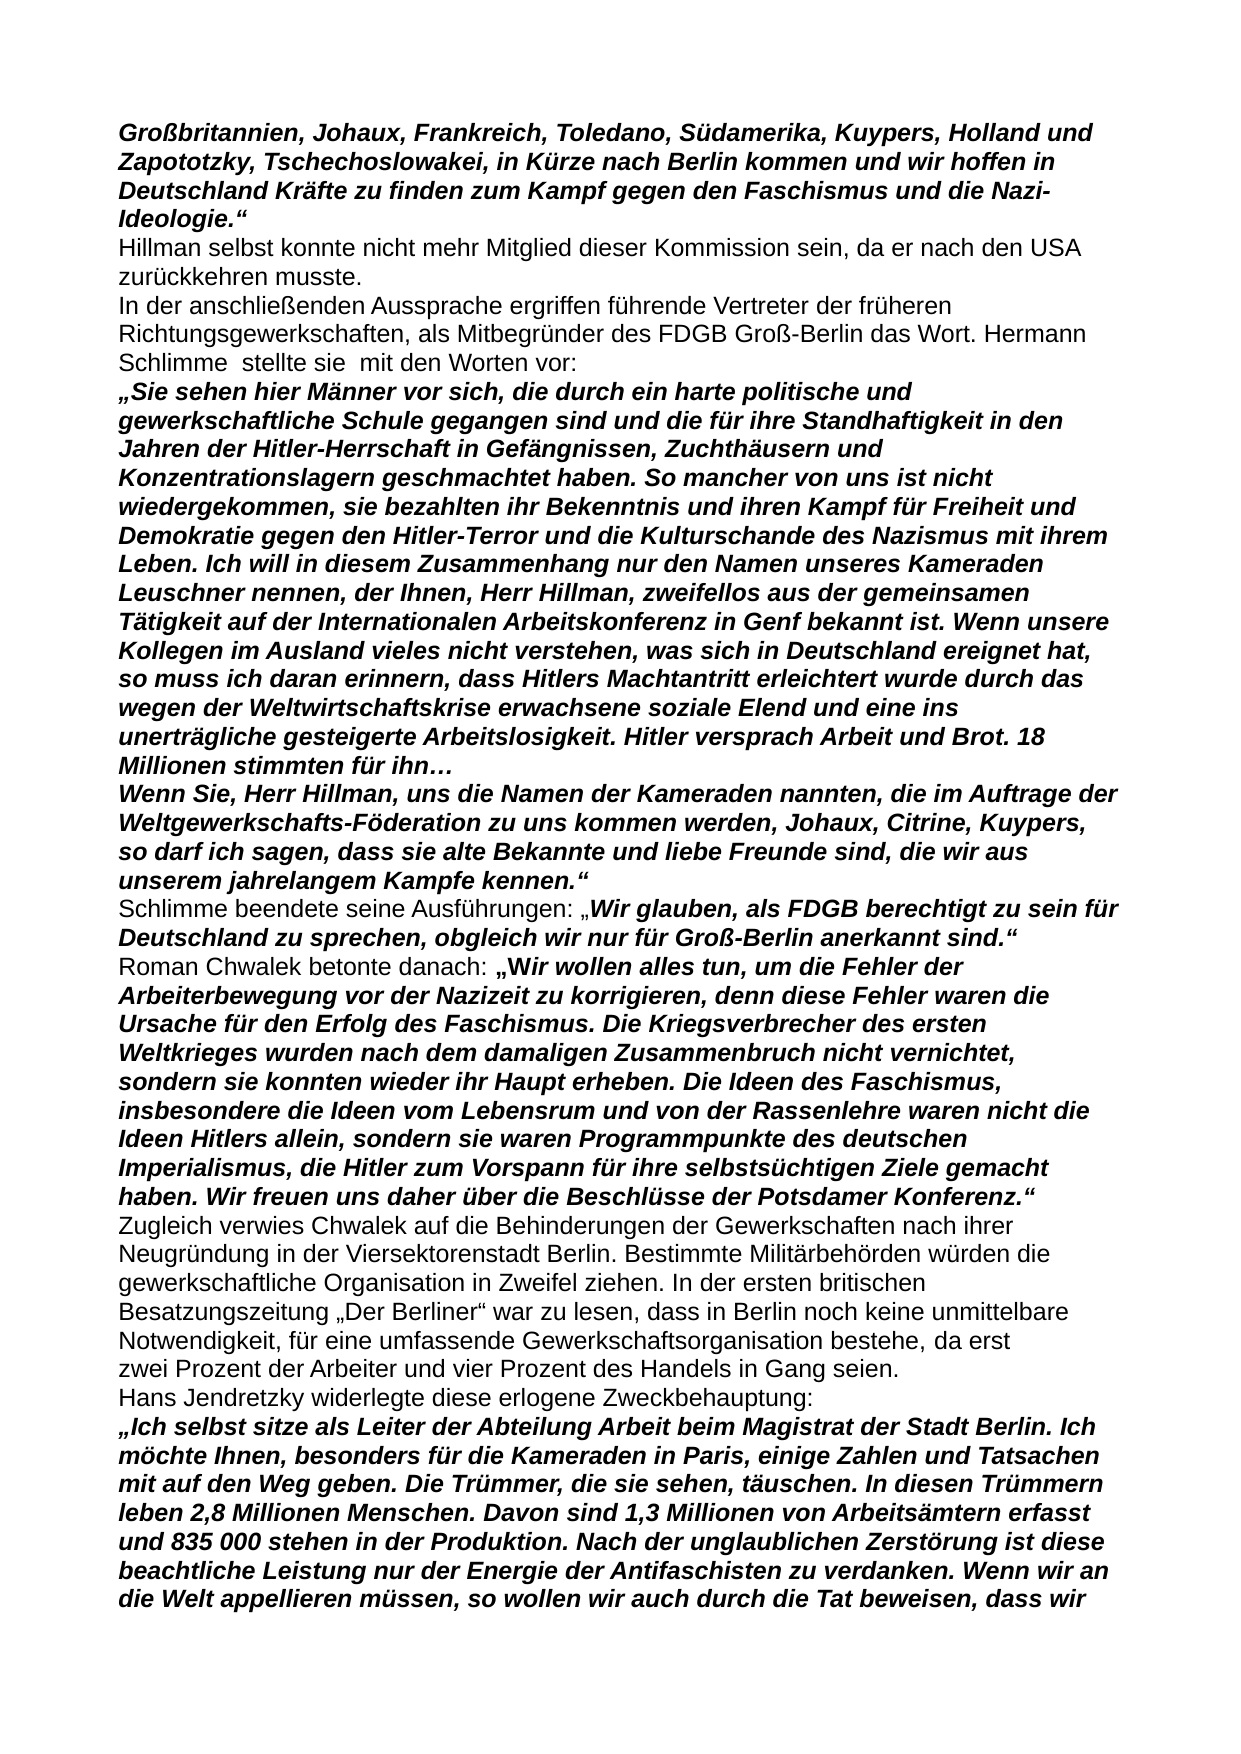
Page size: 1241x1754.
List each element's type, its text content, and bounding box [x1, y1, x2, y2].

text Großbritannien, Johaux, Frankreich, Toledano, Südamerika, Kuypers, Holland und Zapototzky, Tschechoslowakei, in Kürze nach Berlin kommen und wir hoffen in Deutschland Kräfte zu finden zum Kampf gegen den Faschismus und die Nazi- Ideologie.“ [118, 118, 1122, 233]
text In der anschließenden Aussprache ergriffen führende Vertreter der früheren Richtungsgewerkschaften, als Mitbegründer des FDGB Groß-Berlin das Wort. Hermann Schlimme stellte sie mit den Worten vor: [118, 291, 1122, 377]
text Roman Chwalek betonte danach: „Wir wollen alles tun, um die Fehler der Arbeiterbewegung vor der Nazizeit zu korrigieren, denn diese Fehler waren die Ursache für den Erfolg des Faschismus. Die Kriegsverbrecher des ersten Weltkrieges wurden nach dem damaligen Zusammenbruch nicht vernichtet, sondern sie konnten wieder ihr Haupt erheben. Die Ideen des Faschismus, insbesondere die Ideen vom Lebensrum und von der Rassenlehre waren nicht die Ideen Hitlers allein, sondern sie waren Programmpunkte des deutschen Imperialismus, die Hitler zum Vorspann für ihre selbstsüchtigen Ziele gemacht haben. Wir freuen uns daher über die Beschlüsse der Potsdamer Konferenz.“ [118, 952, 1122, 1211]
text Zugleich verwies Chwalek auf die Behinderungen der Gewerkschaften nach ihrer Neugründung in der Viersektorenstadt Berlin. Bestimmte Militärbehörden würden die gewerkschaftliche Organisation in Zweifel ziehen. In der ersten britischen Besatzungszeitung „Der Berliner“ war zu lesen, dass in Berlin noch keine unmittelbare Notwendigkeit, für eine umfassende Gewerkschaftsorganisation bestehe, da erst zwei Prozent der Arbeiter und vier Prozent des Handels in Gang seien. [118, 1211, 1122, 1383]
text Wenn Sie, Herr Hillman, uns die Namen der Kameraden nannten, die im Auftrage der Weltgewerkschafts-Föderation zu uns kommen werden, Johaux, Citrine, Kuypers, so darf ich sagen, dass sie alte Bekannte und liebe Freunde sind, die wir aus unserem jahrelangem Kampfe kennen.“ [118, 779, 1122, 894]
text „Ich selbst sitze als Leiter der Abteilung Arbeit beim Magistrat der Stadt Berlin. Ich möchte Ihnen, besonders für die Kameraden in Paris, einige Zahlen und Tatsachen mit auf den Weg geben. Die Trümmer, die sie sehen, täuschen. In diesen Trümmern leben 2,8 Millionen Menschen. Davon sind 1,3 Millionen von Arbeitsämtern erfasst und 835 000 stehen in der Produktion. Nach der unglaublichen Zerstörung ist diese beachtliche Leistung nur der Energie der Antifaschisten zu verdanken. Wenn wir an die Welt appellieren müssen, so wollen wir auch durch die Tat beweisen, dass wir [118, 1412, 1122, 1613]
text Hans Jendretzky widerlegte diese erlogene Zweckbehauptung: [118, 1383, 1122, 1412]
text Schlimme beendete seine Ausführungen: „Wir glauben, als FDGB berechtigt zu sein für Deutschland zu sprechen, obgleich wir nur für Groß-Berlin anerkannt sind.“ [118, 894, 1122, 952]
text „Sie sehen hier Männer vor sich, die durch ein harte politische und gewerkschaftliche Schule gegangen sind und die für ihre Standhaftigkeit in den Jahren der Hitler-Herrschaft in Gefängnissen, Zuchthäusern und Konzentrationslagern geschmachtet haben. So mancher von uns ist nicht wiedergekommen, sie bezahlten ihr Bekenntnis und ihren Kampf für Freiheit und Demokratie gegen den Hitler-Terror und die Kulturschande des Nazismus mit ihrem Leben. Ich will in diesem Zusammenhang nur den Namen unseres Kameraden Leuschner nennen, der Ihnen, Herr Hillman, zweifellos aus der gemeinsamen Tätigkeit auf der Internationalen Arbeitskonferenz in Genf bekannt ist. Wenn unsere Kollegen im Ausland vieles nicht verstehen, was sich in Deutschland ereignet hat, so muss ich daran erinnern, dass Hitlers Machtantritt erleichtert wurde durch das wegen der Weltwirtschaftskrise erwachsene soziale Elend und eine ins unerträgliche gesteigerte Arbeitslosigkeit. Hitler versprach Arbeit und Brot. 18 Millionen stimmten für ihn… [118, 377, 1122, 779]
text Hillman selbst konnte nicht mehr Mitglied dieser Kommission sein, da er nach den USA zurückkehren musste. [118, 233, 1122, 291]
